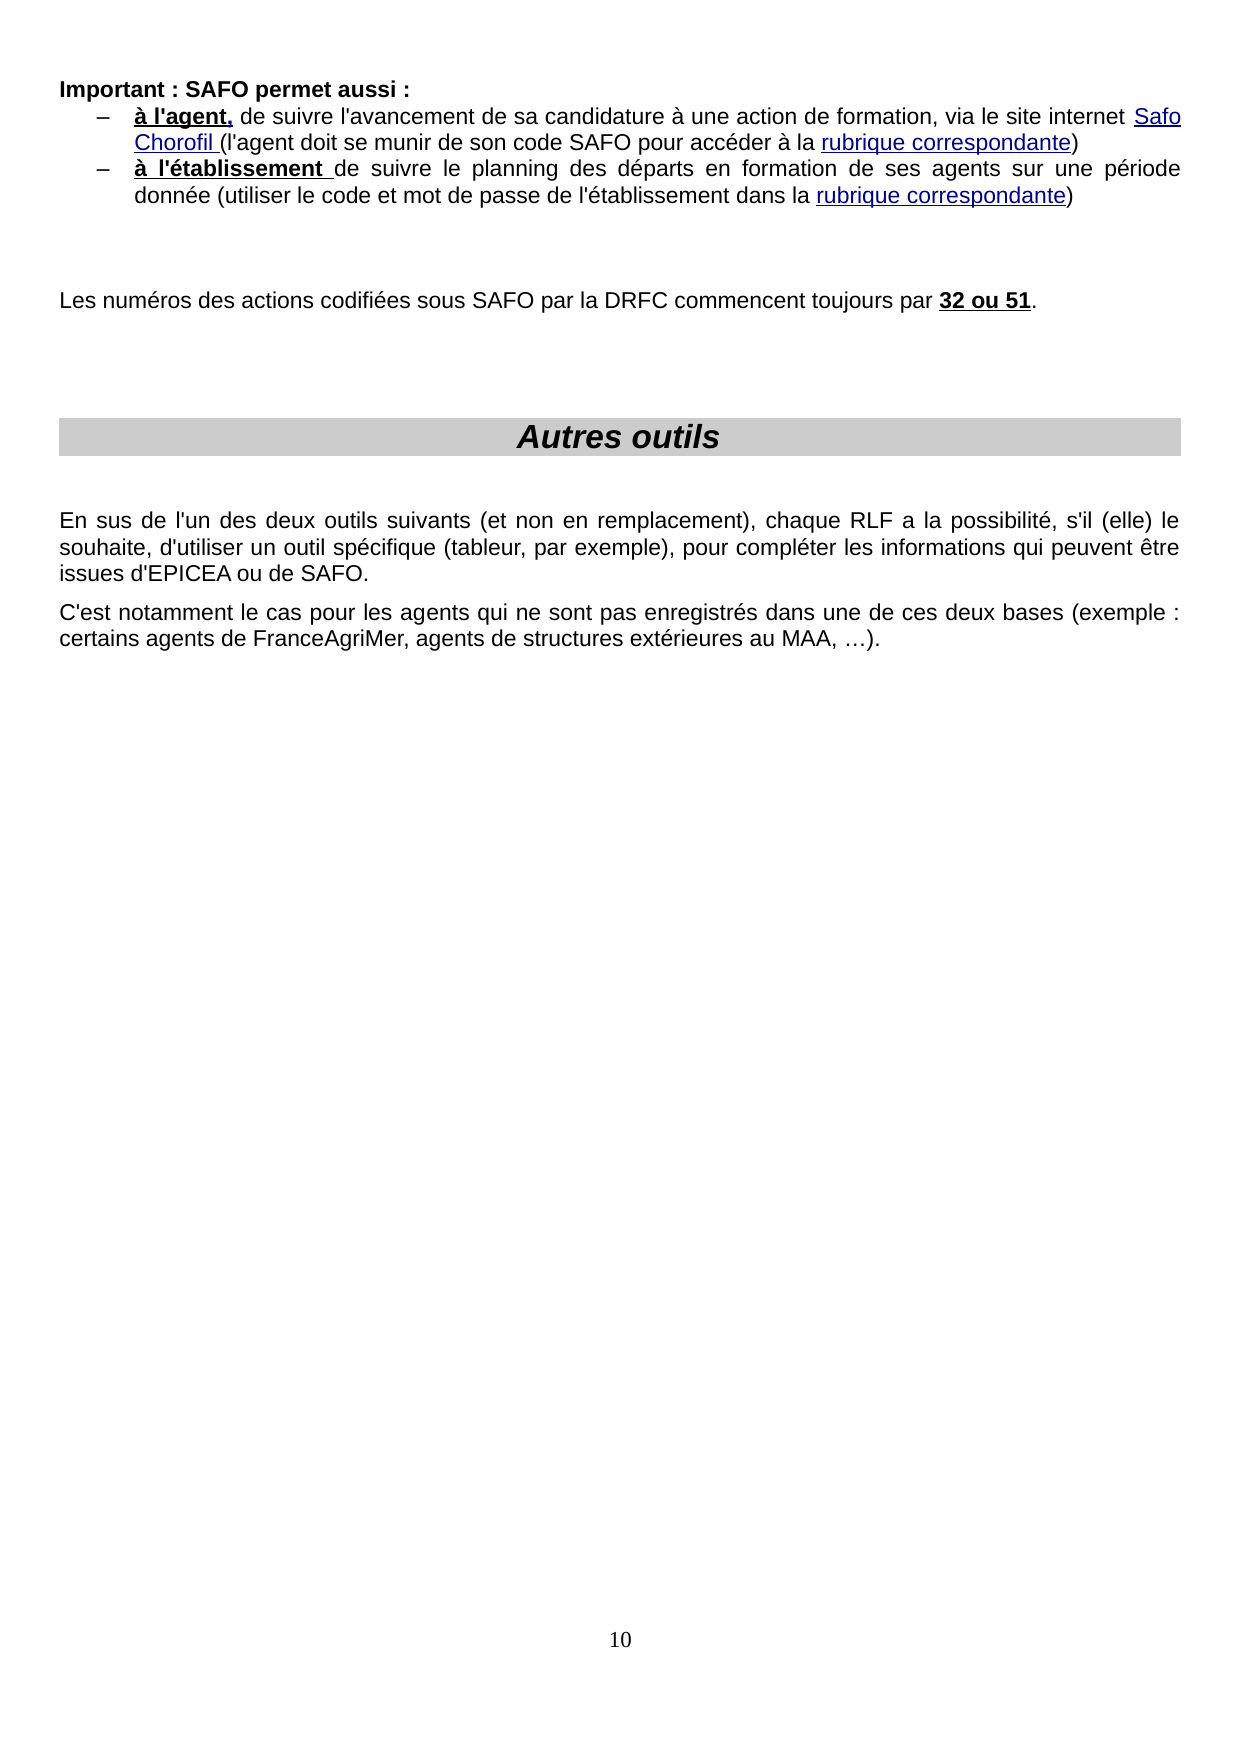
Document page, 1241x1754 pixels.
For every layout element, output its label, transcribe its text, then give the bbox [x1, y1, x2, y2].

text Important : SAFO permet aussi : [59, 76, 1181, 103]
text En sus de l'un des deux outils suivants (et non en remplacement), chaque RLF a la possibilité, s'il (elle) le souhaite, d'utiliser un outil spécifique (tableur, par exemple), pour compléter les informations qui peuvent être issues d'EPICEA ou de SAFO. [59, 507, 1181, 586]
list à l'agent, de suivre l'avancement de sa candidature à une action de formation, via le site internet Safo Chorofil (l'agent doit se munir de son code SAFO pour accéder à la rubrique correspondante) [97, 103, 1181, 155]
text Les numéros des actions codifiées sous SAFO par la DRFC commencent toujours par 32 ou 51. [59, 287, 1181, 313]
text C'est notamment le cas pour les agents qui ne sont pas enregistrés dans une de ces deux bases (exemple : certains agents de FranceAgriMer, agents de structures extérieures au MAA, …). [59, 599, 1181, 652]
list à l'établissement de suivre le planning des départs en formation de ses agents sur une période donnée (utiliser le code et mot de passe de l'établissement dans la rubrique correspondante) [97, 155, 1181, 208]
subtitle Autres outils [59, 418, 1181, 456]
